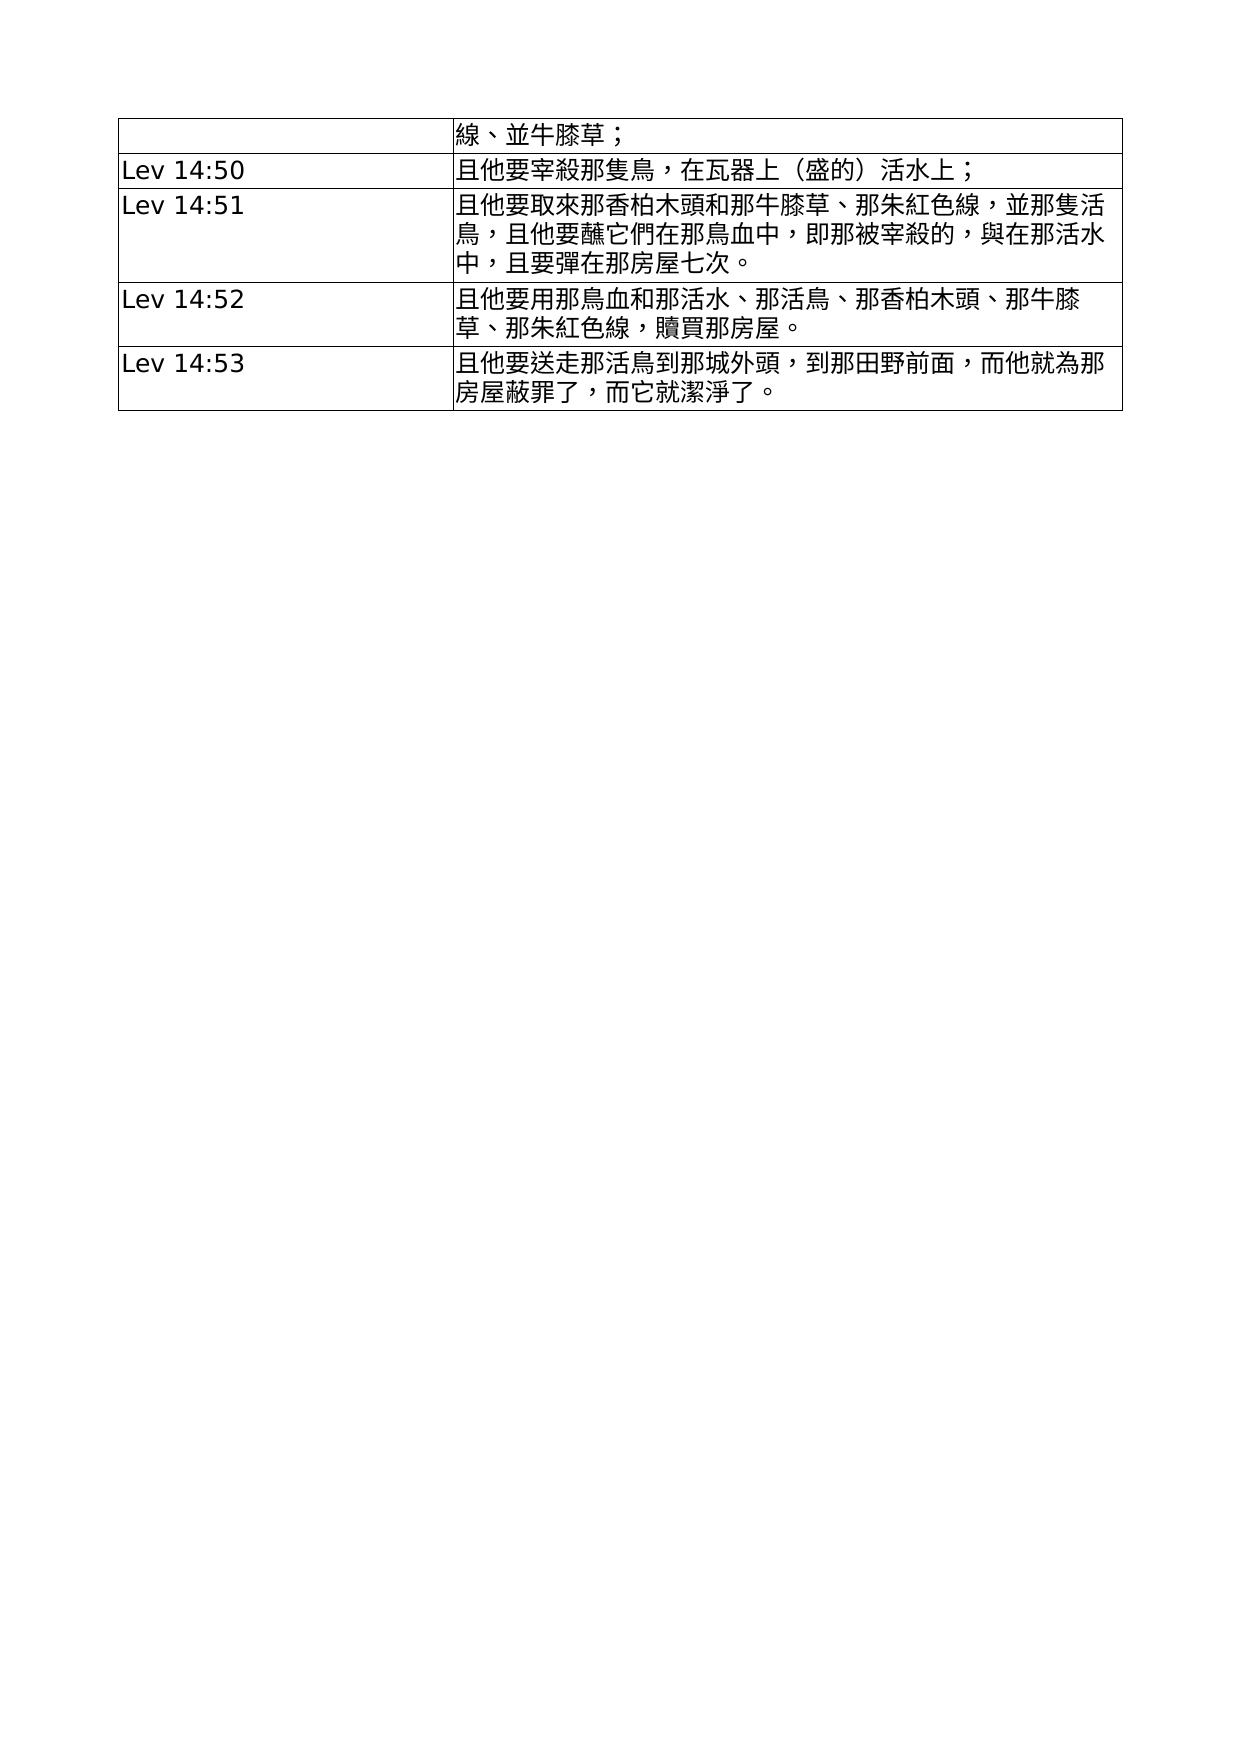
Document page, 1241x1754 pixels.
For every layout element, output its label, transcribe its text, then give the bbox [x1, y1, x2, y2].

table_cell 且他要取來那香柏木頭和那牛膝草、那朱紅色線，並那隻活鳥，且他要蘸它們在那鳥血中，即那被宰殺的，與在那活水中，且要彈在那房屋七次。 [454, 189, 1122, 282]
table_cell 線、並牛膝草； [454, 119, 1122, 153]
table_cell Lev 14:52 [119, 283, 453, 346]
table_cell Lev 14:50 [119, 154, 453, 188]
table_cell 且他要送走那活鳥到那城外頭，到那田野前面，而他就為那房屋蔽罪了，而它就潔淨了。 [454, 347, 1122, 410]
table_cell Lev 14:53 [119, 347, 453, 410]
table_cell 且他要用那鳥血和那活水、那活鳥、那香柏木頭、那牛膝草、那朱紅色線，贖買那房屋。 [454, 283, 1122, 346]
table_cell [119, 119, 453, 153]
table_cell 且他要宰殺那隻鳥，在瓦器上（盛的）活水上； [454, 154, 1122, 188]
table_cell Lev 14:51 [119, 189, 453, 282]
